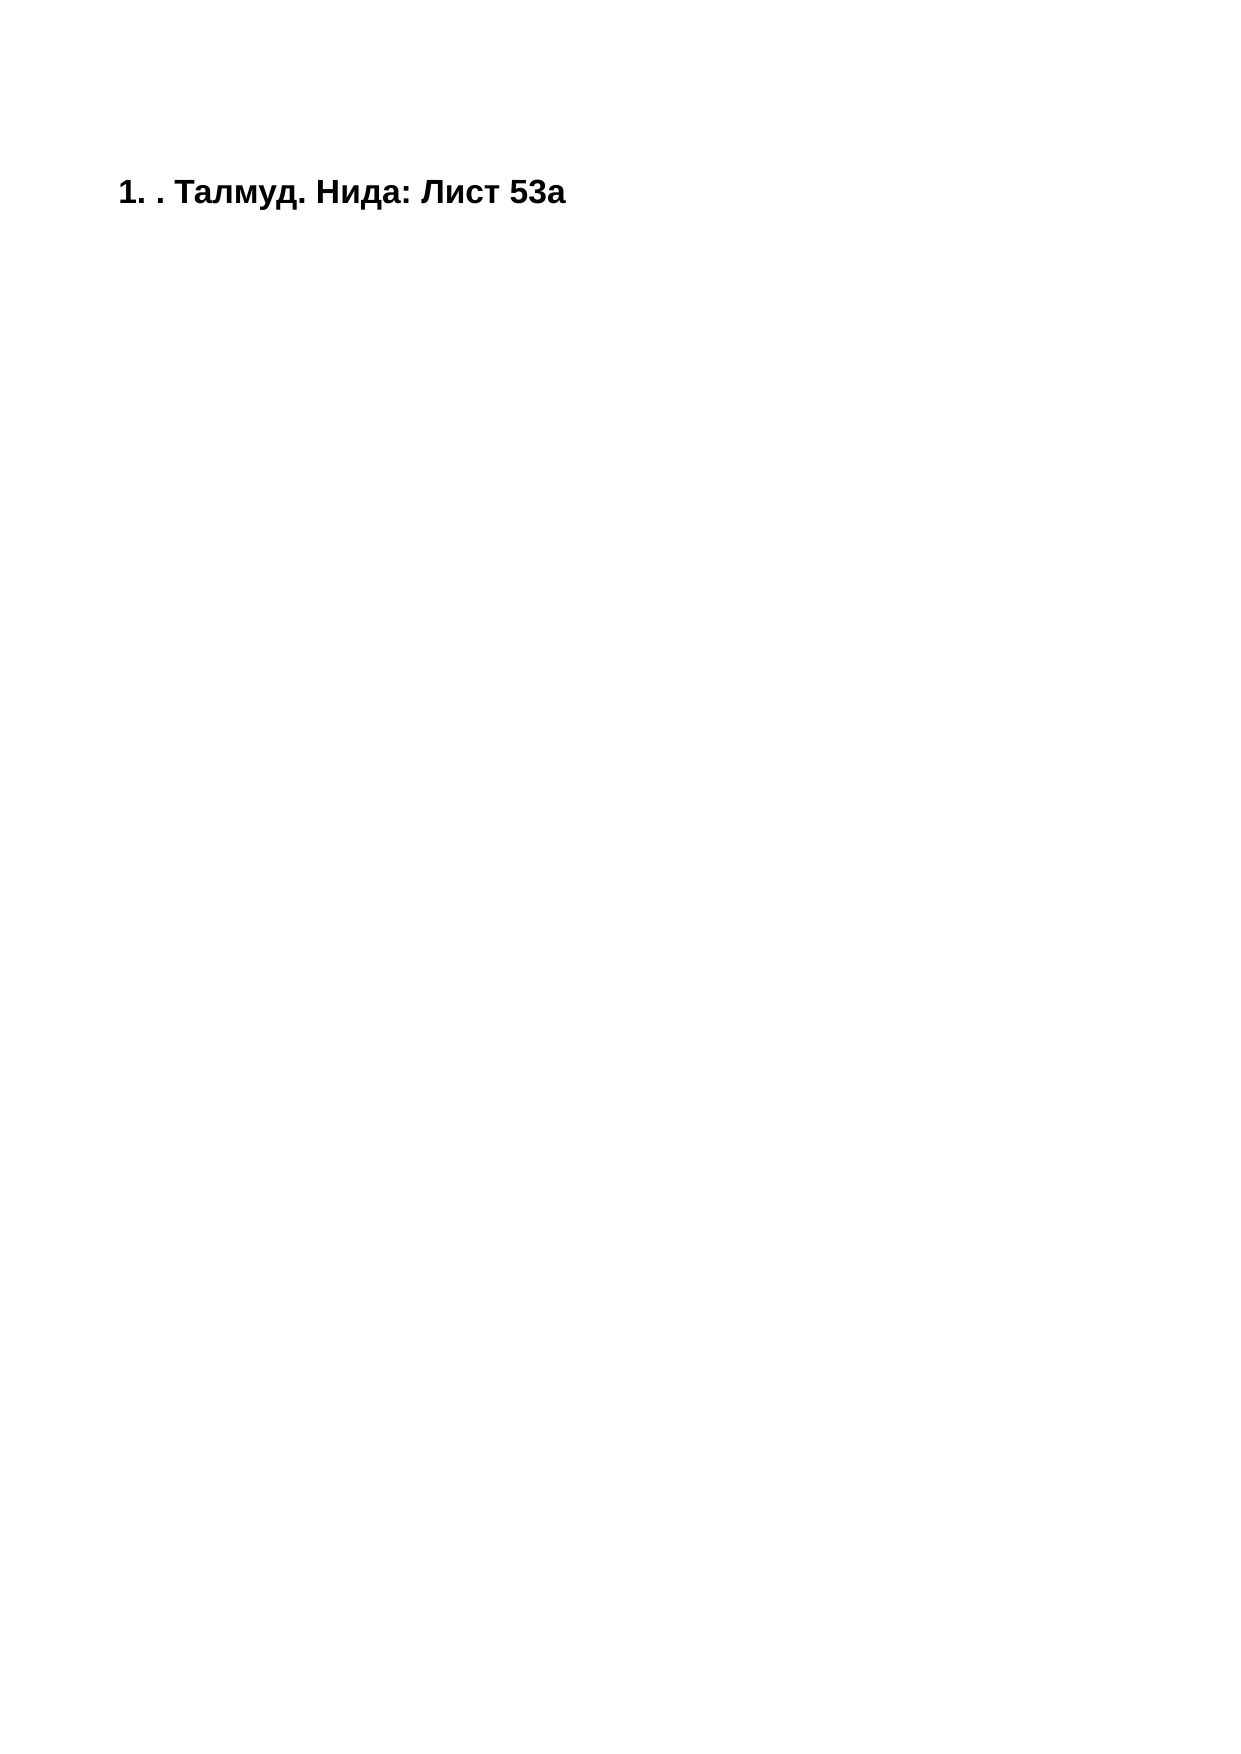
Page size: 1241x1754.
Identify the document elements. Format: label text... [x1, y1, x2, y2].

subtitle . Талмуд. Нида: Лист 53a [118, 147, 1122, 176]
